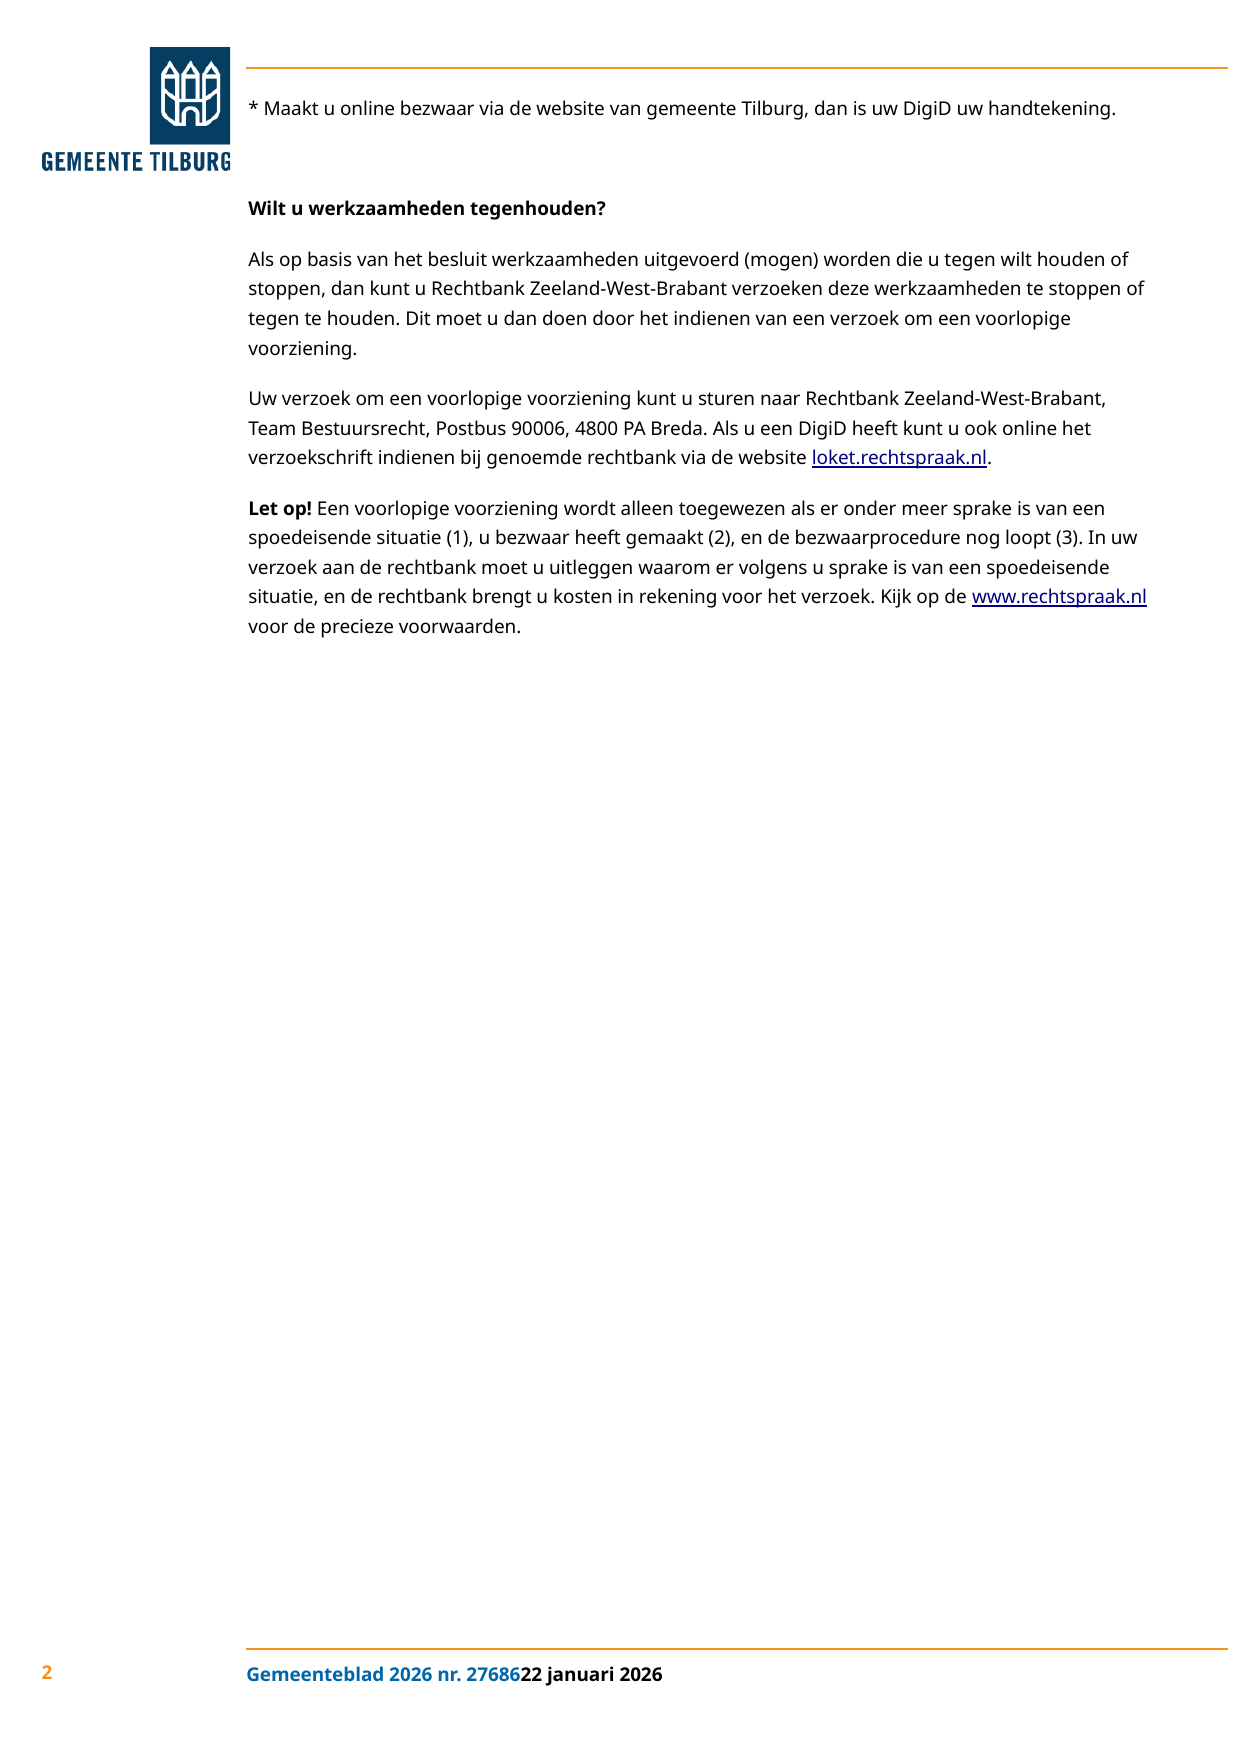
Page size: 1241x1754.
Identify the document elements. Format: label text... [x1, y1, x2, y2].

text Wilt u werkzaamheden tegenhouden? [248, 196, 1152, 221]
text Uw verzoek om een voorlopige voorziening kunt u sturen naar Rechtbank Zeeland-West-Brabant, Team Bestuursrecht, Postbus 90006, 4800 PA Breda. Als u een DigiD heeft kunt u ook online het verzoekschrift indienen bij genoemde rechtbank via de website loket.rechtspraak.nl. [248, 385, 1152, 470]
text Let op! Een voorlopige voorziening wordt alleen toegewezen als er onder meer sprake is van een spoedeisende situatie (1), u bezwaar heeft gemaakt (2), en de bezwaarprocedure nog loopt (3). In uw verzoek aan de rechtbank moet u uitleggen waarom er volgens u sprake is van een spoedeisende situatie, en de rechtbank brengt u kosten in rekening voor het verzoek. Kijk op de www.rechtspraak.nl voor de precieze voorwaarden. [248, 495, 1152, 639]
text * Maakt u online bezwaar via de website van gemeente Tilburg, dan is uw DigiD uw handtekening. [248, 95, 1152, 121]
picture [41, 47, 231, 172]
text Als op basis van het besluit werkzaamheden uitgevoerd (mogen) worden die u tegen wilt houden of stoppen, dan kunt u Rechtbank Zeeland-West-Brabant verzoeken deze werkzaamheden te stoppen of tegen te houden. Dit moet u dan doen door het indienen van een verzoek om een voorlopige voorziening. [248, 246, 1152, 361]
